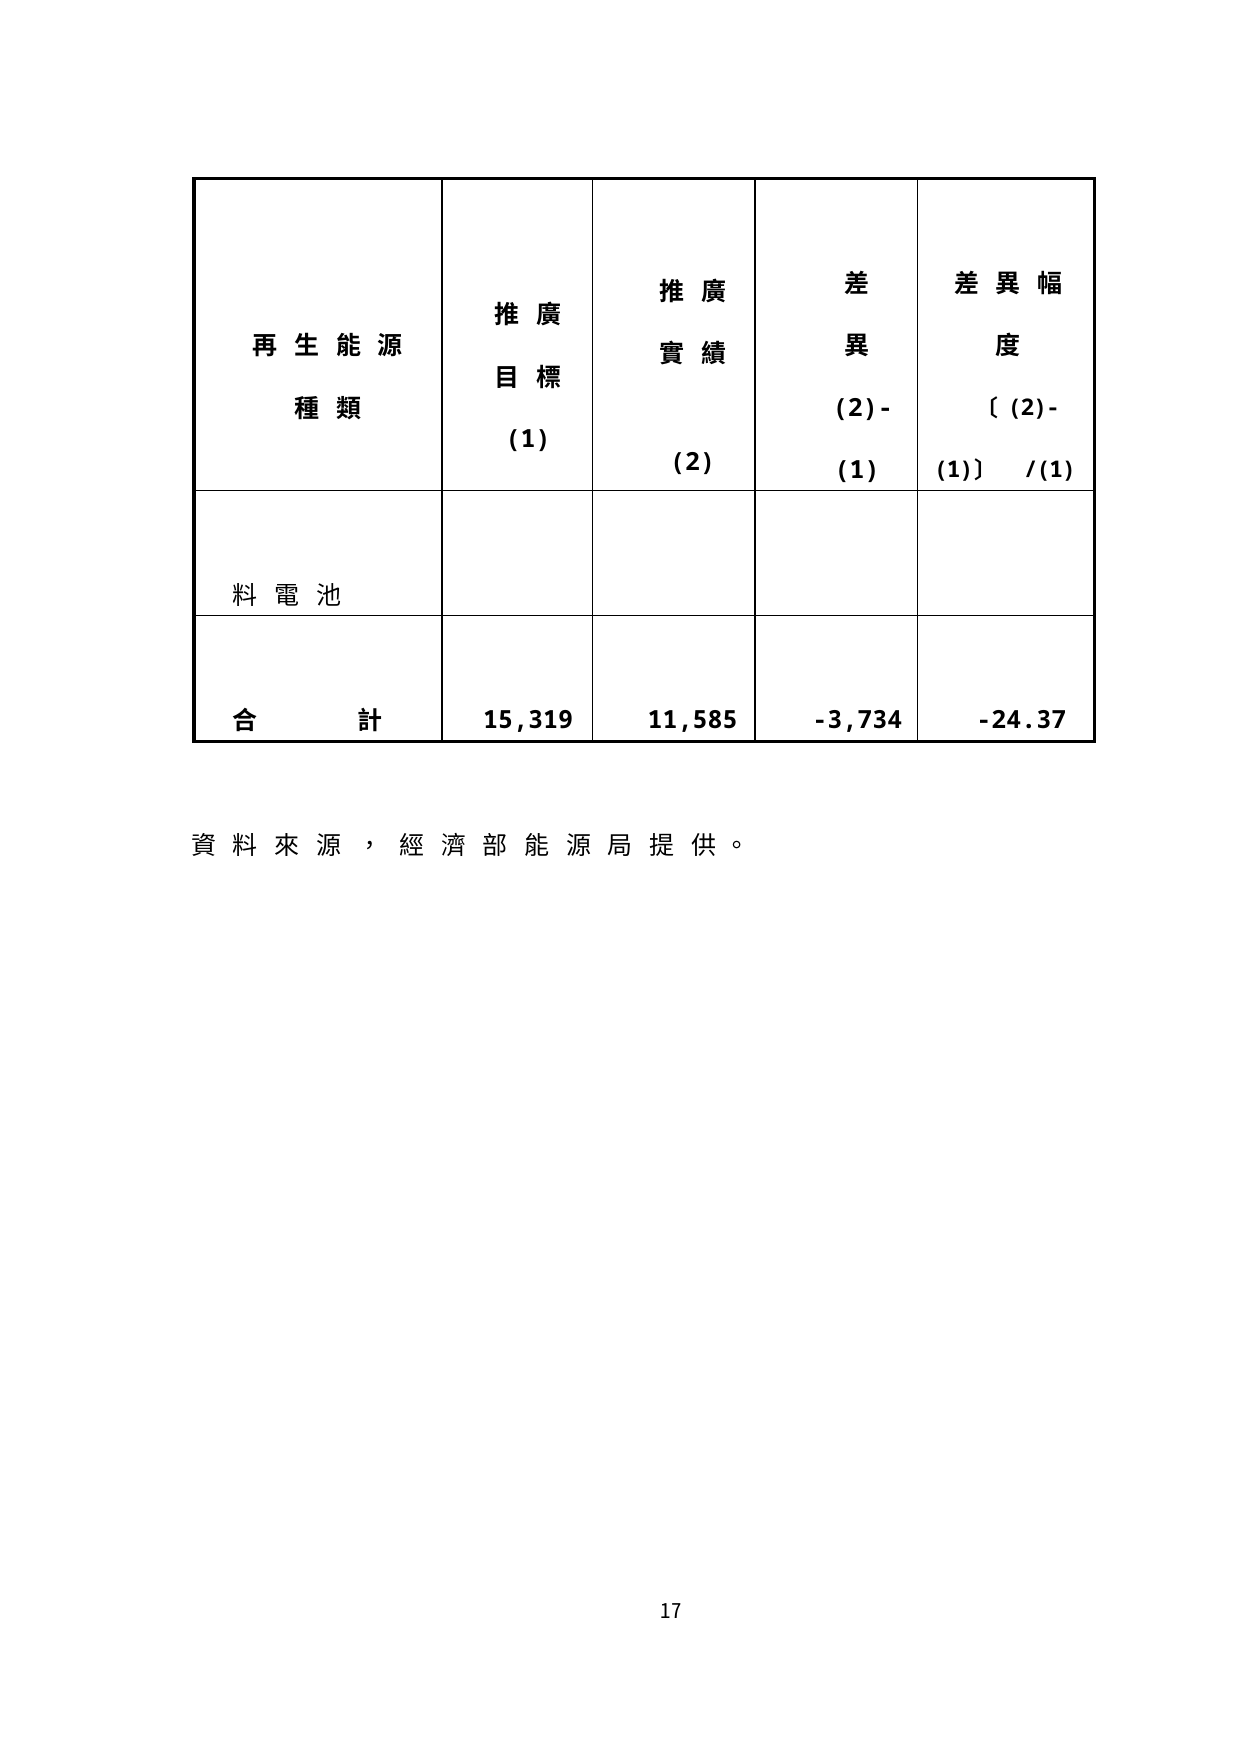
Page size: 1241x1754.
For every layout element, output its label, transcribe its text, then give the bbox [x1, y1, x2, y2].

table_cell [918, 491, 1093, 615]
table_cell 料電池 [196, 491, 441, 615]
table_cell -3,734 [756, 616, 917, 740]
table_cell 合 計 [196, 616, 441, 740]
table_header 推廣實績 (2) [593, 180, 754, 490]
table_cell 15,319 [443, 616, 592, 740]
table_cell 11,585 [593, 616, 754, 740]
table_cell [756, 491, 917, 615]
table_header 再生能源種類 [196, 180, 441, 490]
table_cell -24.37 [918, 616, 1093, 740]
table_cell [443, 491, 592, 615]
table_cell [593, 491, 754, 615]
table_header 差 異(2)-(1) [756, 180, 917, 490]
table_header 推廣目標(1) [443, 180, 592, 490]
text 資料來源，經濟部能源局提供。 [183, 802, 1058, 865]
table_header 差異幅度 〔(2)-(1)〕/(1) [918, 180, 1093, 490]
